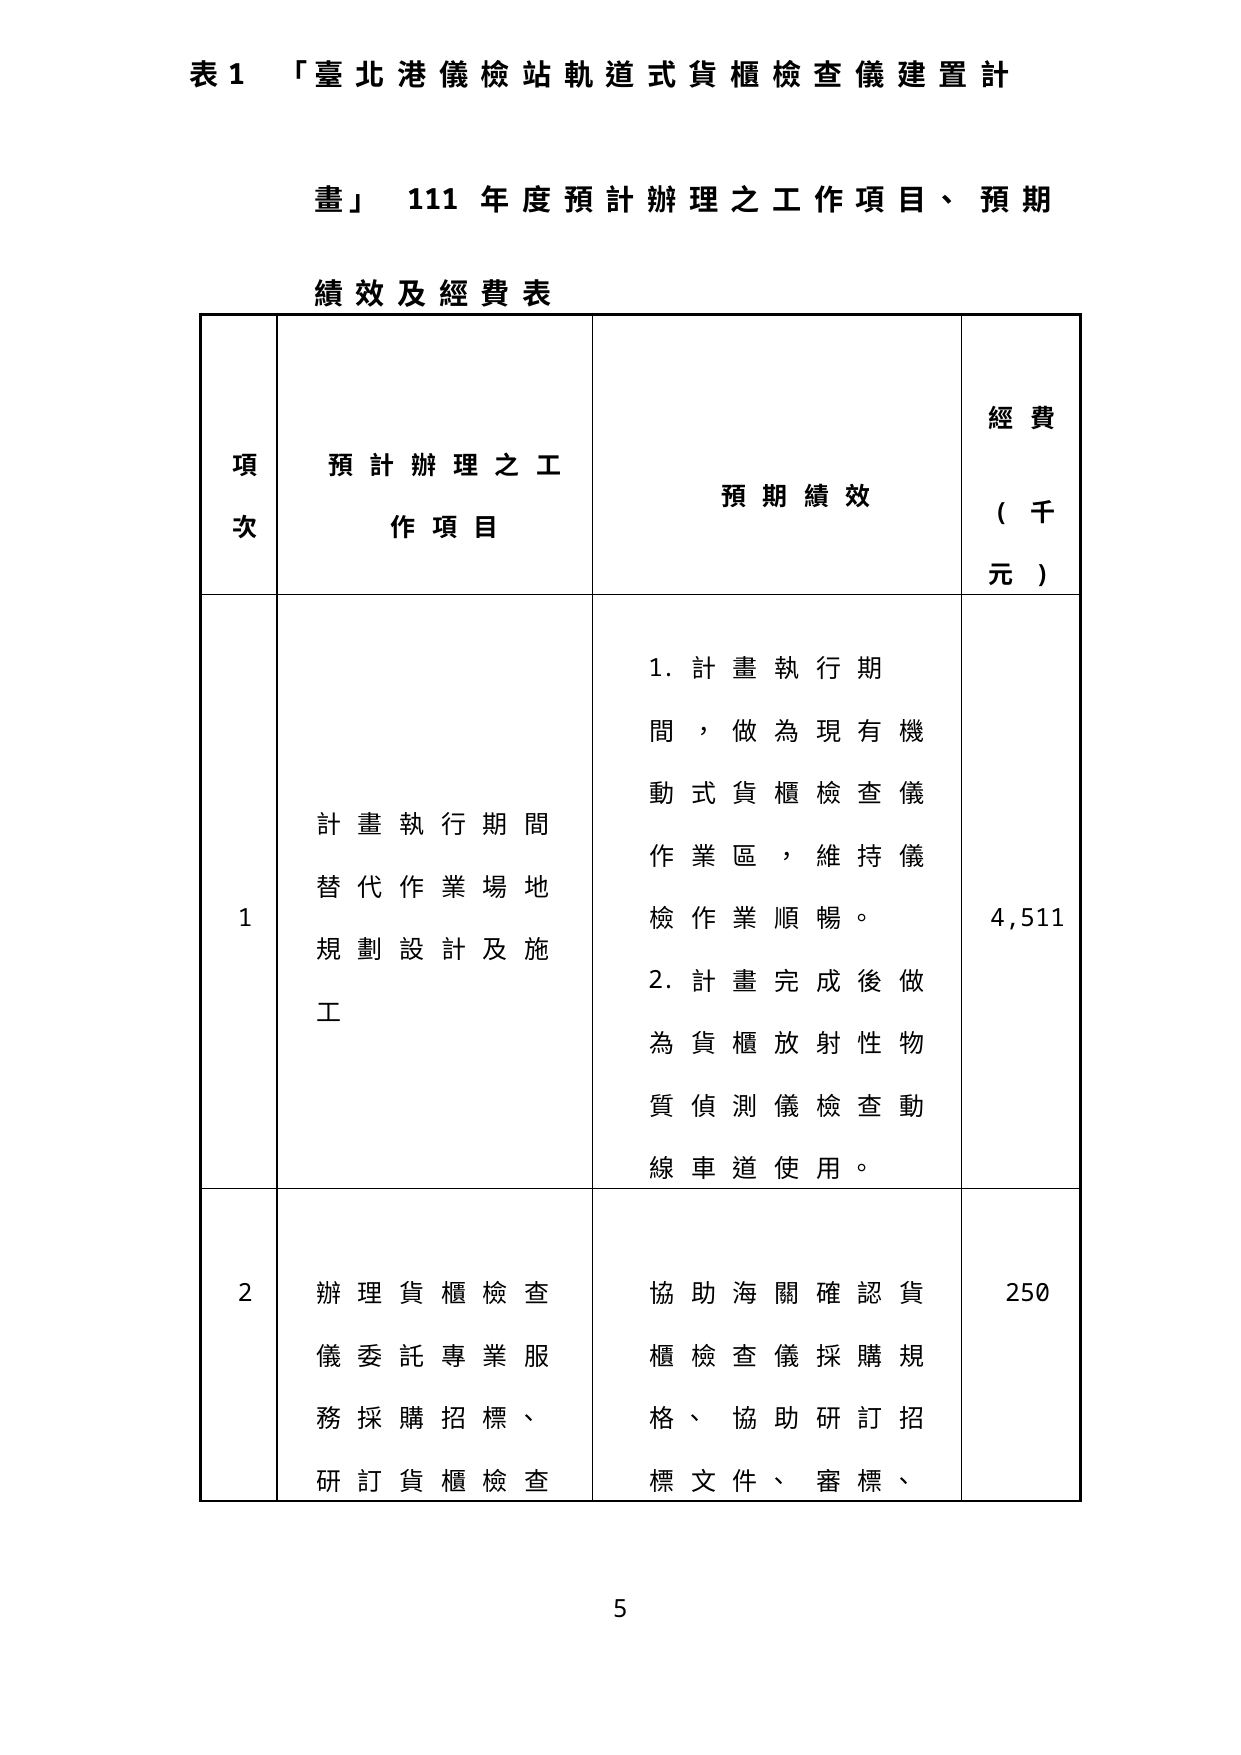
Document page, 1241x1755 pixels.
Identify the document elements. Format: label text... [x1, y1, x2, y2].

table_cell 計畫執行期間替代作業場地規劃設計及施工 [278, 595, 592, 1187]
table_header 經費 (千元) [962, 316, 1079, 594]
table_cell 1.計畫執行期間，做為現有機動式貨櫃檢查儀作業區，維持儀檢作業順暢。 2.計畫完成後做為貨櫃放射性物質偵測儀檢查動線車道使用。 [593, 595, 961, 1187]
table_header 預期績效 [593, 316, 961, 594]
table_cell 250 [962, 1189, 1079, 1500]
table_cell 辦理貨櫃檢查儀委託專業服務採購招標、研訂貨櫃檢查 [278, 1189, 592, 1500]
table_cell 2 [202, 1189, 276, 1500]
table_header 預計辦理之工作項目 [278, 316, 592, 594]
table_header 項次 [202, 316, 276, 594]
text 表1 「臺北港儀檢站軌道式貨櫃檢查儀建置計畫」111年度預計辦理之工作項目、預期績效及經費表 [183, 0, 1058, 312]
table_cell 1 [202, 595, 276, 1187]
table_cell 協助海關確認貨櫃檢查儀採購規格、協助研訂招標文件、審標、 [593, 1189, 961, 1500]
table_cell 4,511 [962, 595, 1079, 1187]
